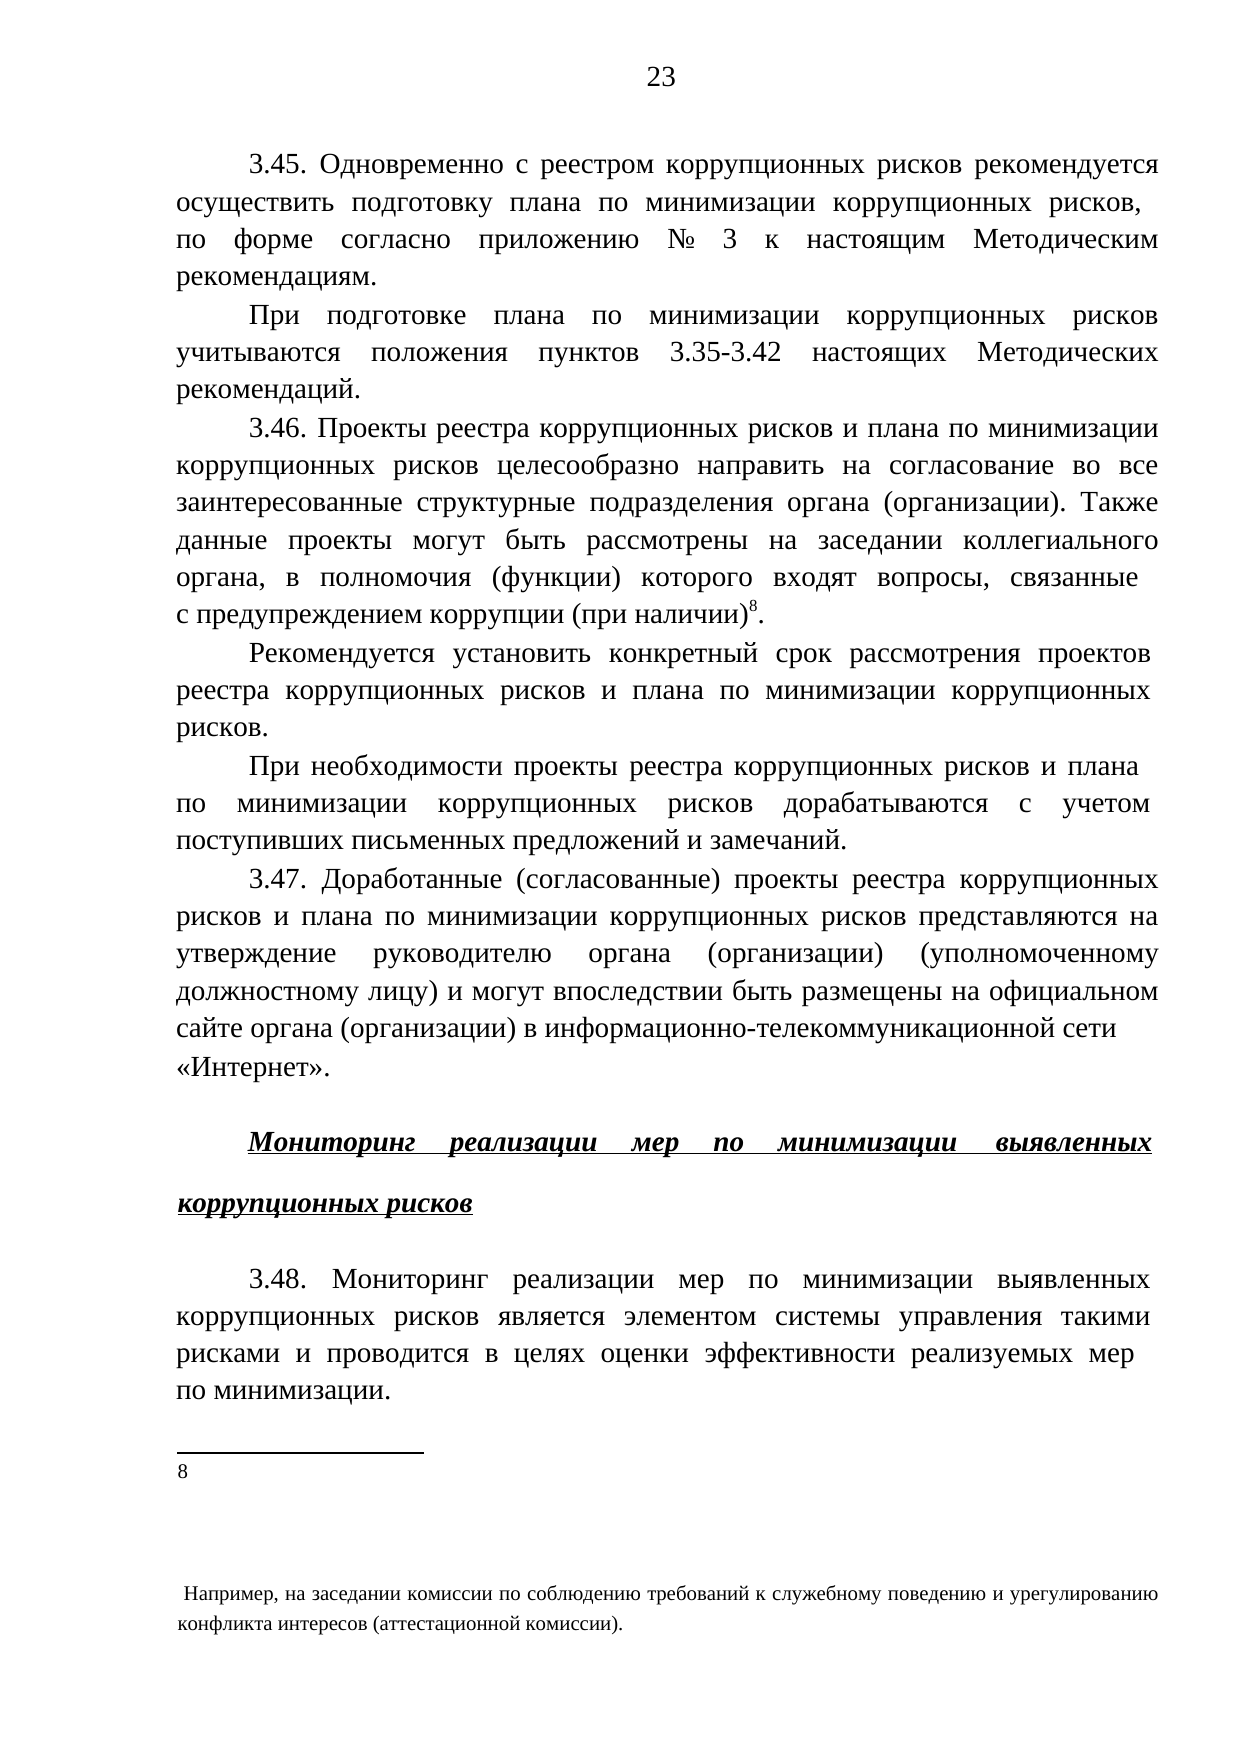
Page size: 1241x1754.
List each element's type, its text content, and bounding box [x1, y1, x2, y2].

text 3.48. Мониторинг реализации мер по минимизации выявленных коррупционных рисков является элементом системы управления такими рисками и проводится в целях оценки эффективности реализуемых мер по минимизации. [176, 1261, 1151, 1406]
text Рекомендуется установить конкретный срок рассмотрения проектов реестра коррупционных рисков и плана по минимизации коррупционных рисков. [176, 635, 1151, 743]
text 3.45. Одновременно с реестром коррупционных рисков рекомендуется осуществить подготовку плана по минимизации коррупционных рисков, по форме согласно приложению № 3 к настоящим Методическим рекомендациям. [176, 147, 1159, 292]
subtitle коррупционных рисков [177, 1185, 1159, 1218]
text При необходимости проекты реестра коррупционных рисков и плана по минимизации коррупционных рисков дорабатываются с учетом поступивших письменных предложений и замечаний. [176, 748, 1151, 856]
text Например, на заседании комиссии по соблюдению требований к служебному поведению и урегулированию конфликта интересов (аттестационной комиссии). [177, 1459, 1159, 1635]
text При подготовке плана по минимизации коррупционных рисков учитываются положения пунктов 3.35-3.42 настоящих Методических рекомендаций. [176, 297, 1159, 405]
text Мониторинг реализации мер по минимизации выявленных [177, 1124, 1159, 1157]
text 3.47. Доработанные (согласованные) проекты реестра коррупционных рисков и плана по минимизации коррупционных рисков представляются на утверждение руководителю органа (организации) (уполномоченному должностному лицу) и могут впоследствии быть размещены на официальном сайте органа (организации) в информационно-телекоммуникационной сети [176, 861, 1159, 1043]
text 3.46. Проекты реестра коррупционных рисков и плана по минимизации коррупционных рисков целесообразно направить на согласование во все заинтересованные структурные подразделения органа (организации). Также данные проекты могут быть рассмотрены на заседании коллегиального органа, в полномочия (функции) которого входят вопросы, связанные с предупреждением коррупции (при наличии). [176, 410, 1159, 630]
text «Интернет». [176, 1049, 1159, 1082]
